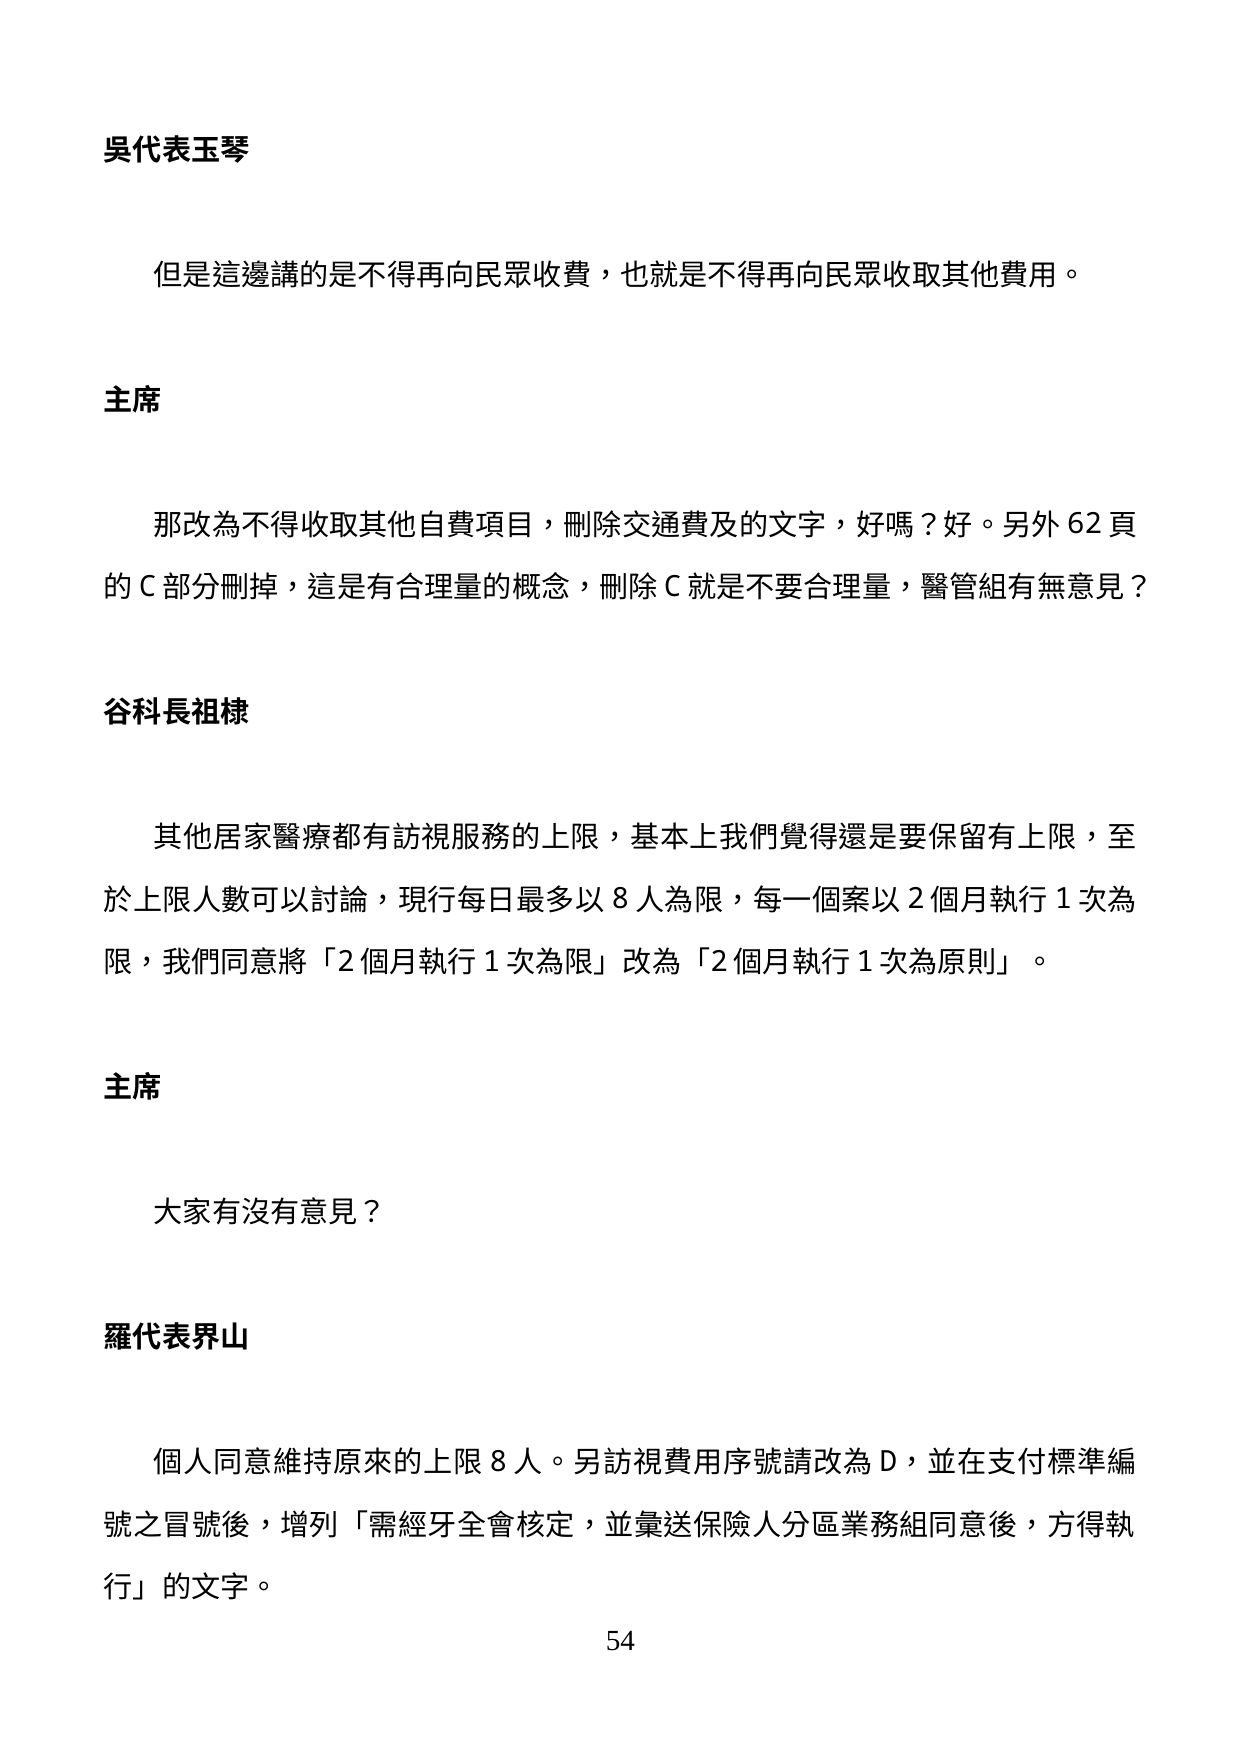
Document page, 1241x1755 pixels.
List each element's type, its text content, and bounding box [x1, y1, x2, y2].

text 主席 [103, 356, 1137, 418]
text 個人同意維持原來的上限8人。另訪視費用序號請改為D，並在支付標準編號之冒號後，增列「需經牙全會核定，並彙送保險人分區業務組同意後，方得執行」的文字。 [103, 1418, 1137, 1606]
text 大家有沒有意見？ [103, 1168, 1137, 1231]
text 主席 [103, 1043, 1137, 1106]
text 吳代表玉琴 [103, 106, 1137, 168]
text 羅代表界山 [103, 1293, 1137, 1356]
text 但是這邊講的是不得再向民眾收費，也就是不得再向民眾收取其他費用。 [103, 231, 1137, 293]
text 其他居家醫療都有訪視服務的上限，基本上我們覺得還是要保留有上限，至於上限人數可以討論，現行每日最多以8人為限，每一個案以2個月執行1次為限，我們同意將「2個月執行1次為限」改為「2個月執行1次為原則」。 [103, 793, 1137, 981]
text 谷科長祖棣 [103, 668, 1137, 731]
text 那改為不得收取其他自費項目，刪除交通費及的文字，好嗎？好。另外62頁的C部分刪掉，這是有合理量的概念，刪除C就是不要合理量，醫管組有無意見？ [103, 481, 1137, 606]
